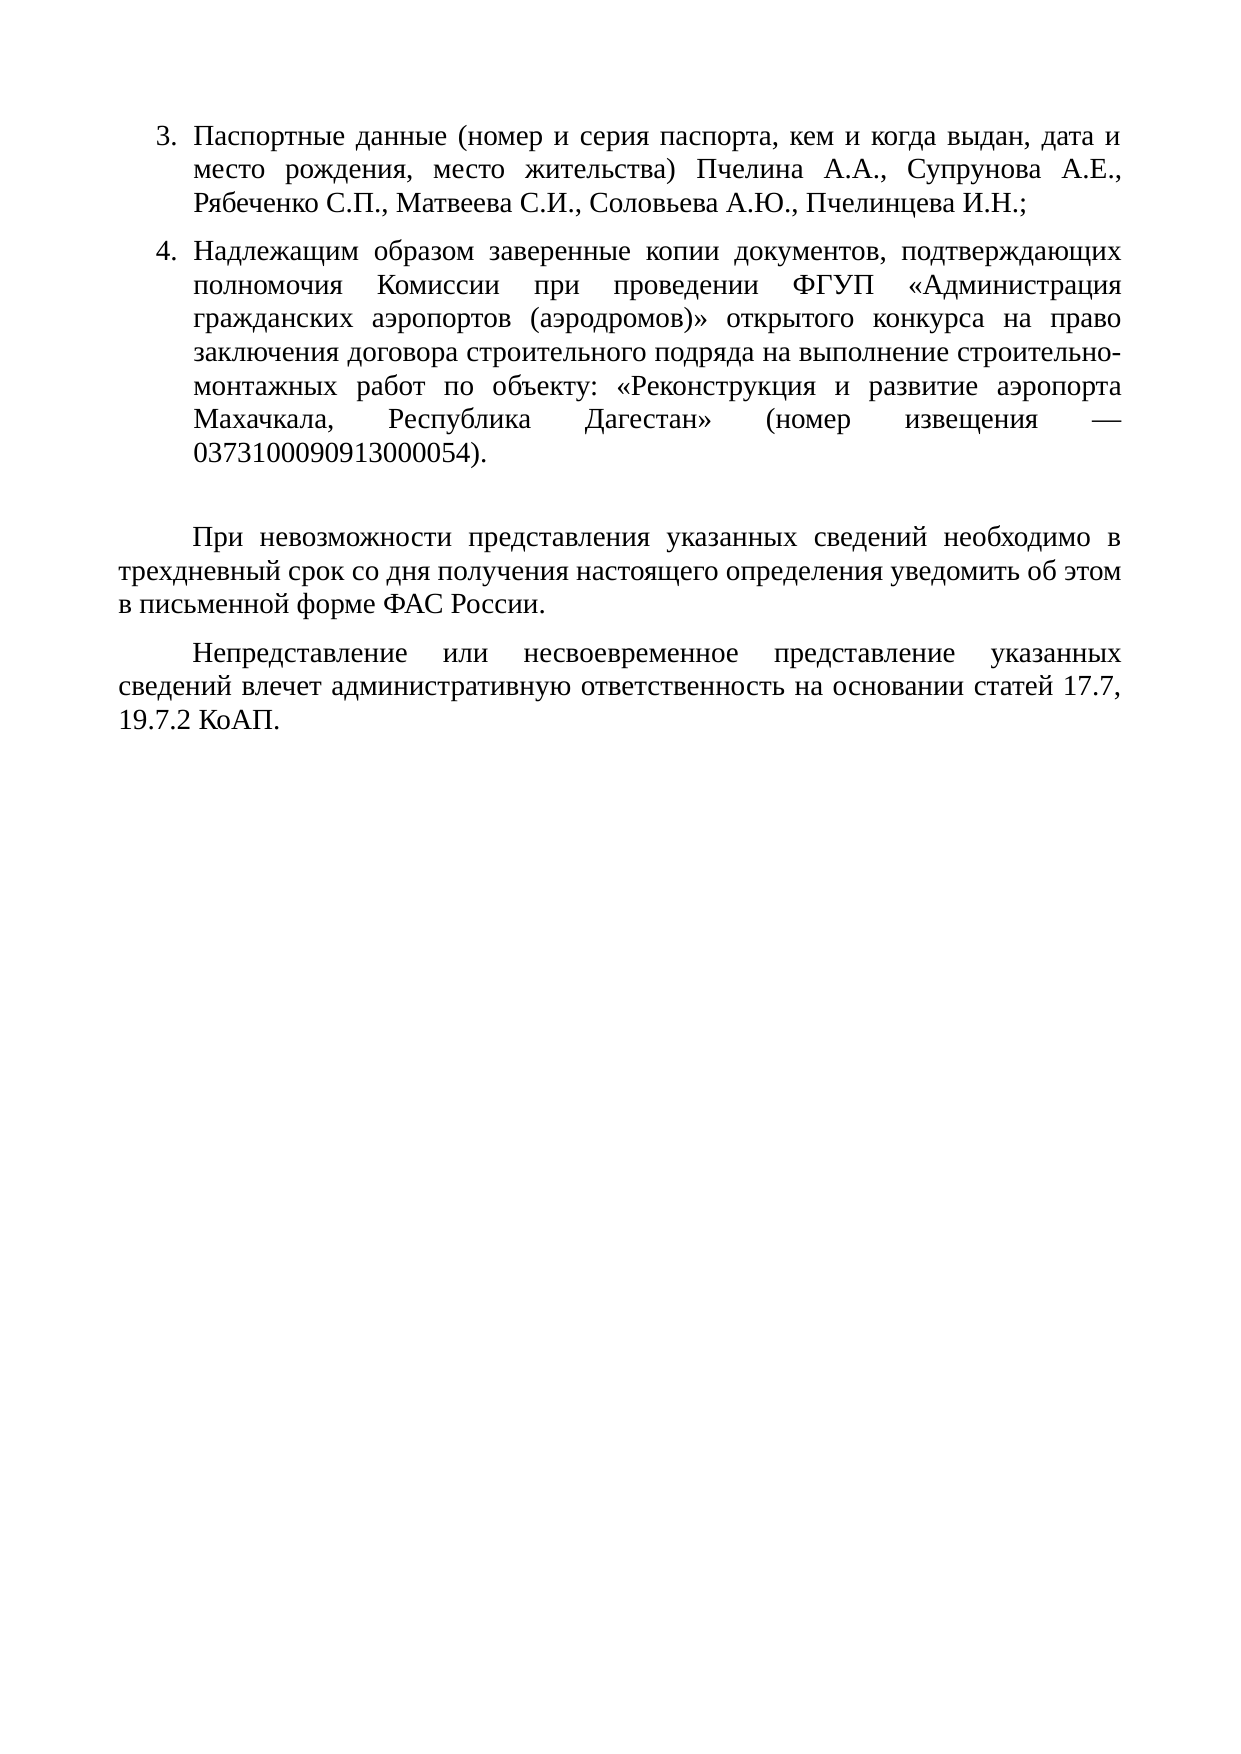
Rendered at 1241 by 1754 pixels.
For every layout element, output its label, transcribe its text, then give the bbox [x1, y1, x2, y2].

text При невозможности представления указанных сведений необходимо в трехдневный срок со дня получения настоящего определения уведомить об этом в письменной форме ФАС России. [118, 519, 1122, 620]
list Паспортные данные (номер и серия паспорта, кем и когда выдан, дата и место рождения, место жительства) Пчелина А.А., Супрунова А.Е., Рябеченко С.П., Матвеева С.И., Соловьева А.Ю., Пчелинцева И.Н.; [156, 118, 1122, 219]
text Непредставление или несвоевременное представление указанных сведений влечет административную ответственность на основании статей 17.7, 19.7.2 КоАП. [118, 635, 1122, 735]
list Надлежащим образом заверенные копии документов, подтверждающих полномочия Комиссии при проведении ФГУП «Администрация гражданских аэропортов (аэродромов)» открытого конкурса на право заключения договора строительного подряда на выполнение строительно-монтажных работ по объекту: «Реконструкция и развитие аэропорта Махачкала, Республика Дагестан» (номер извещения — 0373100090913000054). [156, 233, 1122, 468]
